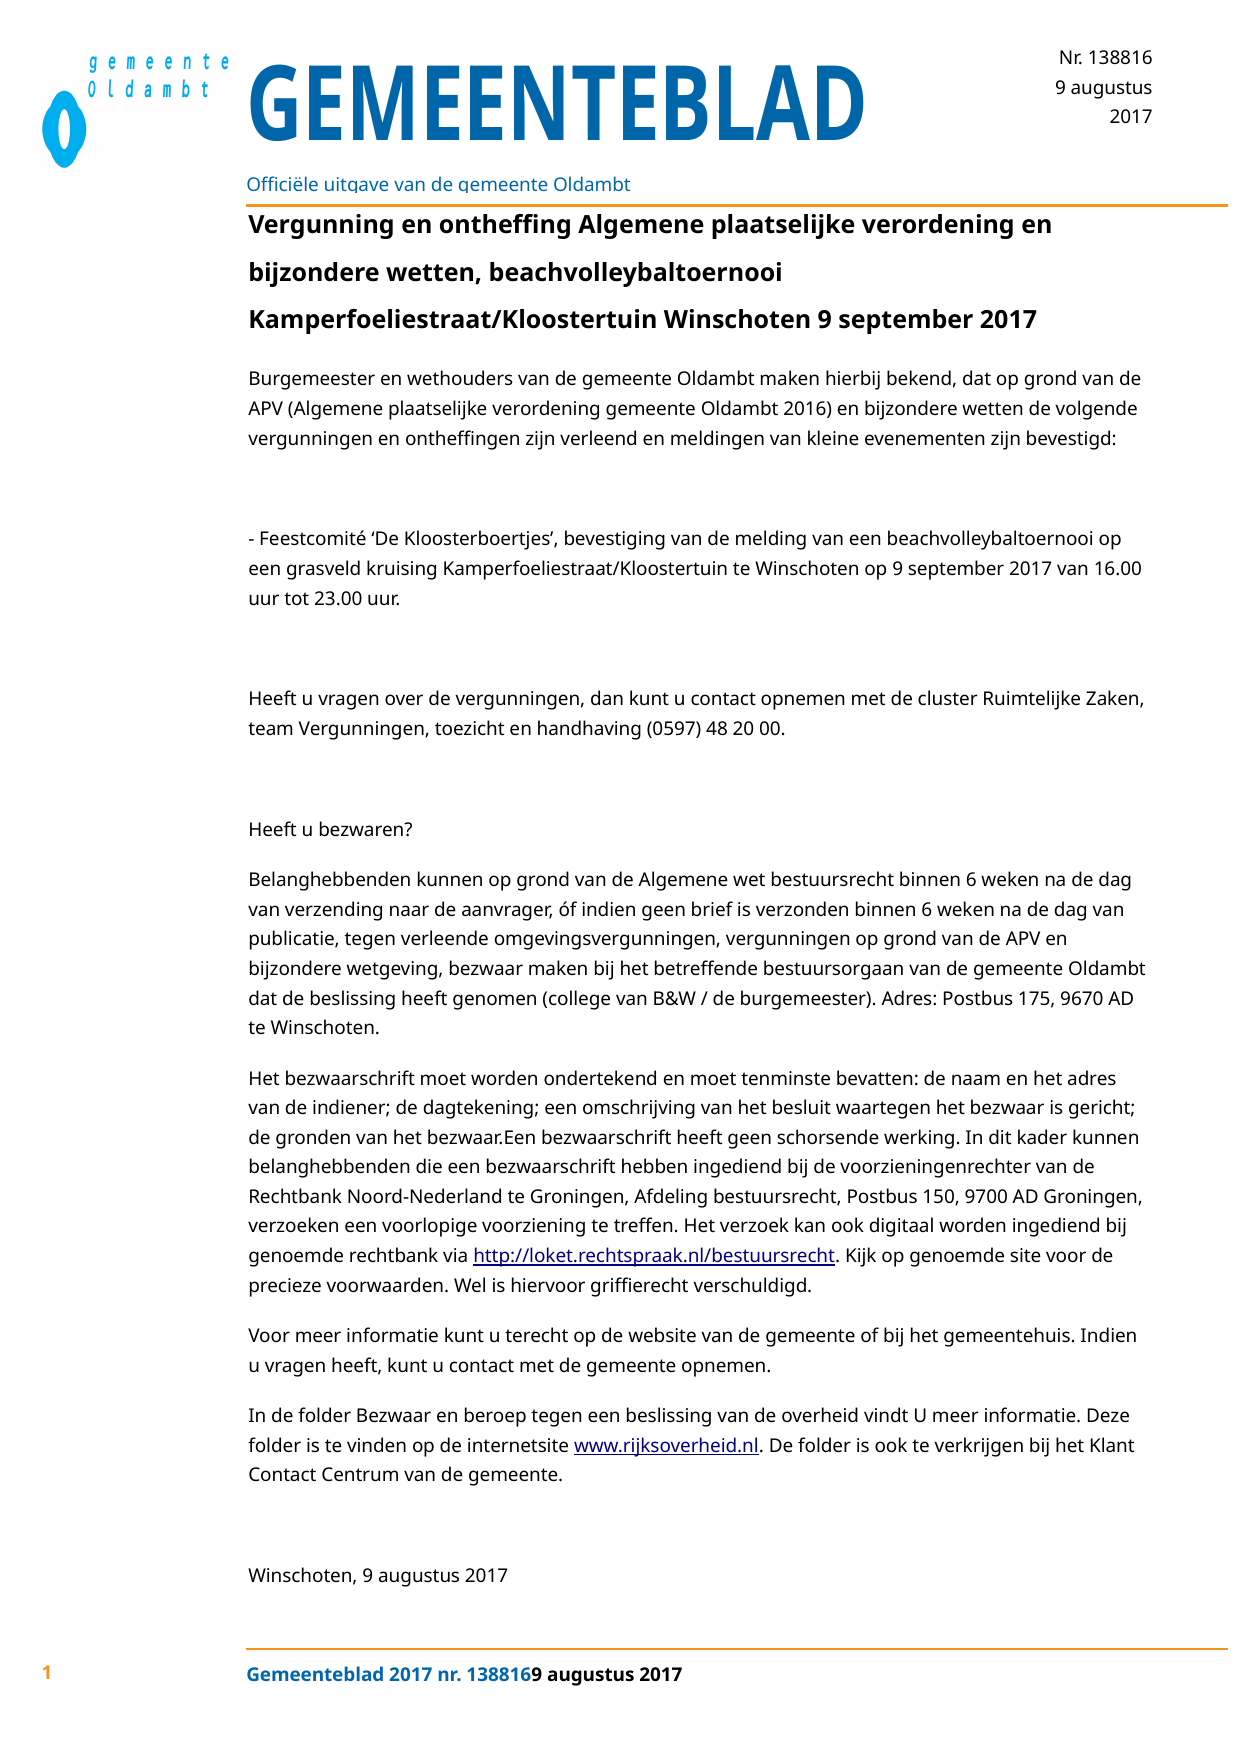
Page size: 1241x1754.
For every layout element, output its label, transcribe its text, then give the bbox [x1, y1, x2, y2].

text Het bezwaarschrift moet worden ondertekend en moet tenminste bevatten: de naam en het adres van de indiener; de dagtekening; een omschrijving van het besluit waartegen het bezwaar is gericht; de gronden van het bezwaar.Een bezwaarschrift heeft geen schorsende werking. In dit kader kunnen belanghebbenden die een bezwaarschrift hebben ingediend bij de voorzieningenrechter van de Rechtbank Noord-Nederland te Groningen, Afdeling bestuursrecht, Postbus 150, 9700 AD Groningen, verzoeken een voorlopige voorziening te treffen. Het verzoek kan ook digitaal worden ingediend bij genoemde rechtbank via http://loket.rechtspraak.nl/bestuursrecht. Kijk op genoemde site voor de precieze voorwaarden. Wel is hiervoor griffierecht verschuldigd. [248, 1065, 1152, 1297]
text Belanghebbenden kunnen op grond van de Algemene wet bestuursrecht binnen 6 weken na de dag van verzending naar de aanvrager, óf indien geen brief is verzonden binnen 6 weken na de dag van publicatie, tegen verleende omgevingsvergunningen, vergunningen op grond van de APV en bijzondere wetgeving, bezwaar maken bij het betreffende bestuursorgaan van de gemeente Oldambt dat de beslissing heeft genomen (college van B&W / de burgemeester). Adres: Postbus 175, 9670 AD te Winschoten. [248, 866, 1152, 1040]
text In de folder Bezwaar en beroep tegen een beslissing van de overheid vindt U meer informatie. Deze folder is te vinden op de internetsite www.rijksoverheid.nl. De folder is ook te verkrijgen bij het Klant Contact Centrum van de gemeente. [248, 1402, 1152, 1487]
picture [41, 47, 231, 172]
text Voor meer informatie kunt u terecht op de website van de gemeente of bij het gemeentehuis. Indien u vragen heeft, kunt u contact met de gemeente opnemen. [248, 1322, 1152, 1377]
text Winschoten, 9 augustus 2017 [248, 1562, 1152, 1588]
text Burgemeester en wethouders van de gemeente Oldambt maken hierbij bekend, dat op grond van de APV (Algemene plaatselijke verordening gemeente Oldambt 2016) en bijzondere wetten de volgende vergunningen en ontheffingen zijn verleend en meldingen van kleine evenementen zijn bevestigd: [248, 366, 1152, 450]
text Vergunning en ontheffing Algemene plaatselijke verordening en bijzondere wetten, beachvolleybaltoernooi Kamperfoeliestraat/Kloostertuin Winschoten 9 september 2017 [248, 207, 1152, 336]
text Heeft u bezwaren? [248, 816, 1152, 842]
text - Feestcomité ‘De Kloosterboertjes’, bevestiging van de melding van een beachvolleybaltoernooi op een grasveld kruising Kamperfoeliestraat/Kloostertuin te Winschoten op 9 september 2017 van 16.00 uur tot 23.00 uur. [248, 526, 1152, 610]
text Heeft u vragen over de vergunningen, dan kunt u contact opnemen met de cluster Ruimtelijke Zaken, team Vergunningen, toezicht en handhaving (0597) 48 20 00. [248, 686, 1152, 741]
